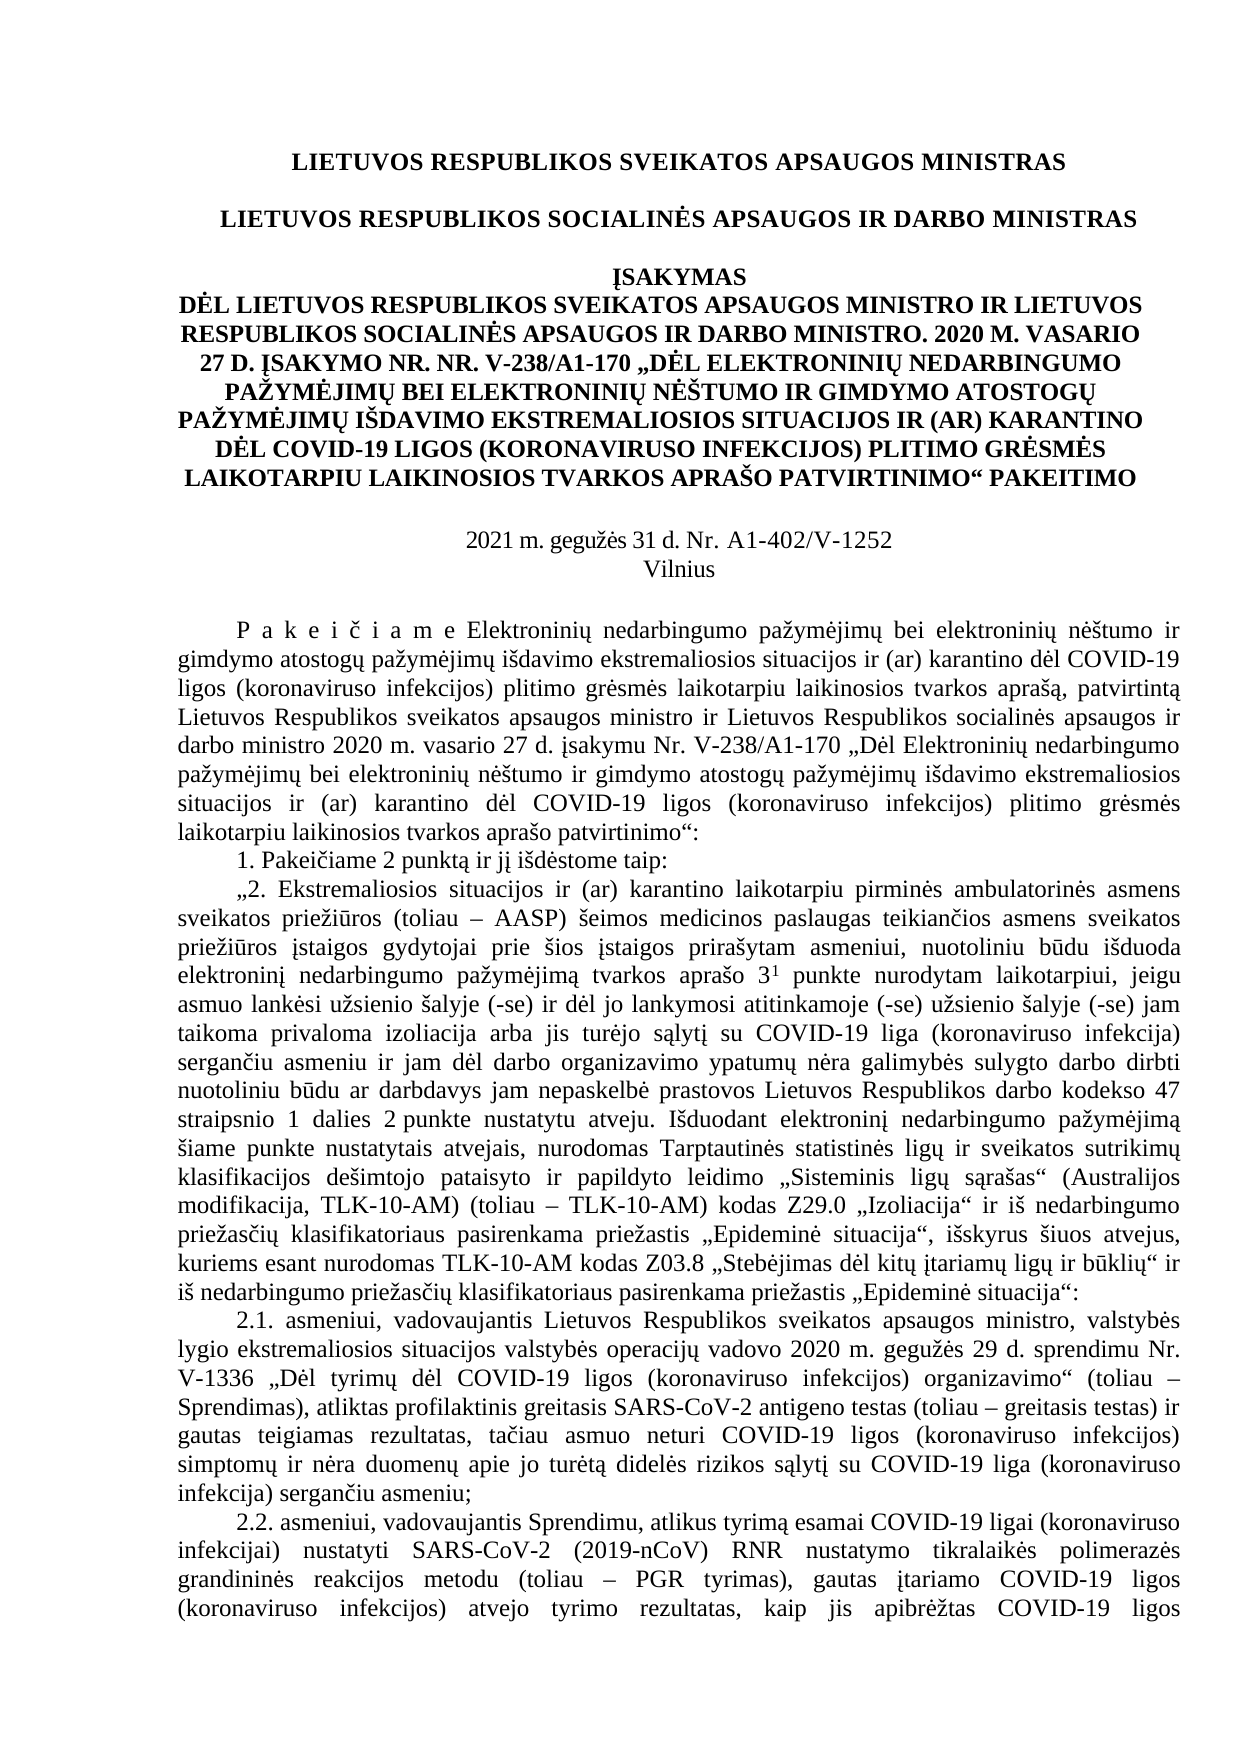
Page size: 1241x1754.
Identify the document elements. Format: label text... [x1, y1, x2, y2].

text DĖL LIETUVOS RESPUBLIKOS SVEIKATOS APSAUGOS MINISTRO IR LIETUVOS RESPUBLIKOS SOCIALINĖS APSAUGOS IR DARBO MINISTRO. 2020 M. VASARIO 27 D. ĮSAKYMO NR. NR. V-238/A1-170 „DĖL ELEKTRONINIŲ NEDARBINGUMO PAŽYMĖJIMŲ BEI ELEKTRONINIŲ NĖŠTUMO IR GIMDYMO ATOSTOGŲ PAŽYMĖJIMŲ IŠDAVIMO EKSTREMALIOSIOS SITUACIJOS IR (AR) KARANTINO DĖL COVID-19 LIGOS (KORONAVIRUSO INFEKCIJOS) PLITIMO GRĖSMĖS LAIKOTARPIU LAIKINOSIOS TVARKOS APRAŠO PATVIRTINIMO“ PAKEITIMO [177, 291, 1144, 492]
text Vilnius [177, 554, 1181, 582]
text LIETUVOS RESPUBLIKOS SOCIALINĖS APSAUGOS IR DARBO MINISTRAS [177, 204, 1181, 233]
text „2. Ekstremaliosios situacijos ir (ar) karantino laikotarpiu pirminės ambulatorinės asmens sveikatos priežiūros (toliau – AASP) šeimos medicinos paslaugas teikiančios asmens sveikatos priežiūros įstaigos gydytojai prie šios įstaigos prirašytam asmeniui, nuotoliniu būdu išduoda elektroninį nedarbingumo pažymėjimą tvarkos aprašo 31 punkte nurodytam laikotarpiui, jeigu asmuo lankėsi užsienio šalyje (-se) ir dėl jo lankymosi atitinkamoje (-se) užsienio šalyje (-se) jam taikoma privaloma izoliacija arba jis turėjo sąlytį su COVID-19 liga (koronaviruso infekcija) sergančiu asmeniu ir jam dėl darbo organizavimo ypatumų nėra galimybės sulygto darbo dirbti nuotoliniu būdu ar darbdavys jam nepaskelbė prastovos Lietuvos Respublikos darbo kodekso 47 straipsnio 1 dalies 2 punkte nustatytu atveju. Išduodant elektroninį nedarbingumo pažymėjimą šiame punkte nustatytais atvejais, nurodomas Tarptautinės statistinės ligų ir sveikatos sutrikimų klasifikacijos dešimtojo pataisyto ir papildyto leidimo „Sisteminis ligų sąrašas“ (Australijos modifikacija, TLK-10-AM) (toliau – TLK-10-AM) kodas Z29.0 „Izoliacija“ ir iš nedarbingumo priežasčių klasifikatoriaus pasirenkama priežastis „Epideminė situacija“, išskyrus šiuos atvejus, kuriems esant nurodomas TLK-10-AM kodas Z03.8 „Stebėjimas dėl kitų įtariamų ligų ir būklių“ ir iš nedarbingumo priežasčių klasifikatoriaus pasirenkama priežastis „Epideminė situacija“: [177, 874, 1181, 1305]
text ĮSAKYMAS [177, 262, 1181, 291]
text 2.1. asmeniui, vadovaujantis Lietuvos Respublikos sveikatos apsaugos ministro, valstybės lygio ekstremaliosios situacijos valstybės operacijų vadovo 2020 m. gegužės 29 d. sprendimu Nr. V-1336 „Dėl tyrimų dėl COVID-19 ligos (koronaviruso infekcijos) organizavimo“ (toliau – Sprendimas), atliktas profilaktinis greitasis SARS-CoV-2 antigeno testas (toliau – greitasis testas) ir gautas teigiamas rezultatas, tačiau asmuo neturi COVID-19 ligos (koronaviruso infekcijos) simptomų ir nėra duomenų apie jo turėtą didelės rizikos sąlytį su COVID-19 liga (koronaviruso infekcija) sergančiu asmeniu; [177, 1305, 1181, 1507]
text LIETUVOS RESPUBLIKOS SVEIKATOS APSAUGOS MINISTRAS [177, 147, 1181, 176]
text 2.2. asmeniui, vadovaujantis Sprendimu, atlikus tyrimą esamai COVID-19 ligai (koronaviruso infekcijai) nustatyti SARS-CoV-2 (2019-nCoV) RNR nustatymo tikralaikės polimerazės grandininės reakcijos metodu (toliau – PGR tyrimas), gautas įtariamo COVID-19 ligos (koronaviruso infekcijos) atvejo tyrimo rezultatas, kaip jis apibrėžtas COVID-19 ligos [177, 1507, 1181, 1622]
text 2021 m. gegužės 31 d. Nr. A1-402/V-1252 [177, 525, 1181, 554]
text 1. Pakeičiame 2 punktą ir jį išdėstome taip: [177, 845, 1181, 874]
text P a k e i č i a m e Elektroninių nedarbingumo pažymėjimų bei elektroninių nėštumo ir gimdymo atostogų pažymėjimų išdavimo ekstremaliosios situacijos ir (ar) karantino dėl COVID-19 ligos (koronaviruso infekcijos) plitimo grėsmės laikotarpiu laikinosios tvarkos aprašą, patvirtintą Lietuvos Respublikos sveikatos apsaugos ministro ir Lietuvos Respublikos socialinės apsaugos ir darbo ministro 2020 m. vasario 27 d. įsakymu Nr. V-238/A1-170 „Dėl Elektroninių nedarbingumo pažymėjimų bei elektroninių nėštumo ir gimdymo atostogų pažymėjimų išdavimo ekstremaliosios situacijos ir (ar) karantino dėl COVID-19 ligos (koronaviruso infekcijos) plitimo grėsmės laikotarpiu laikinosios tvarkos aprašo patvirtinimo“: [177, 615, 1181, 845]
